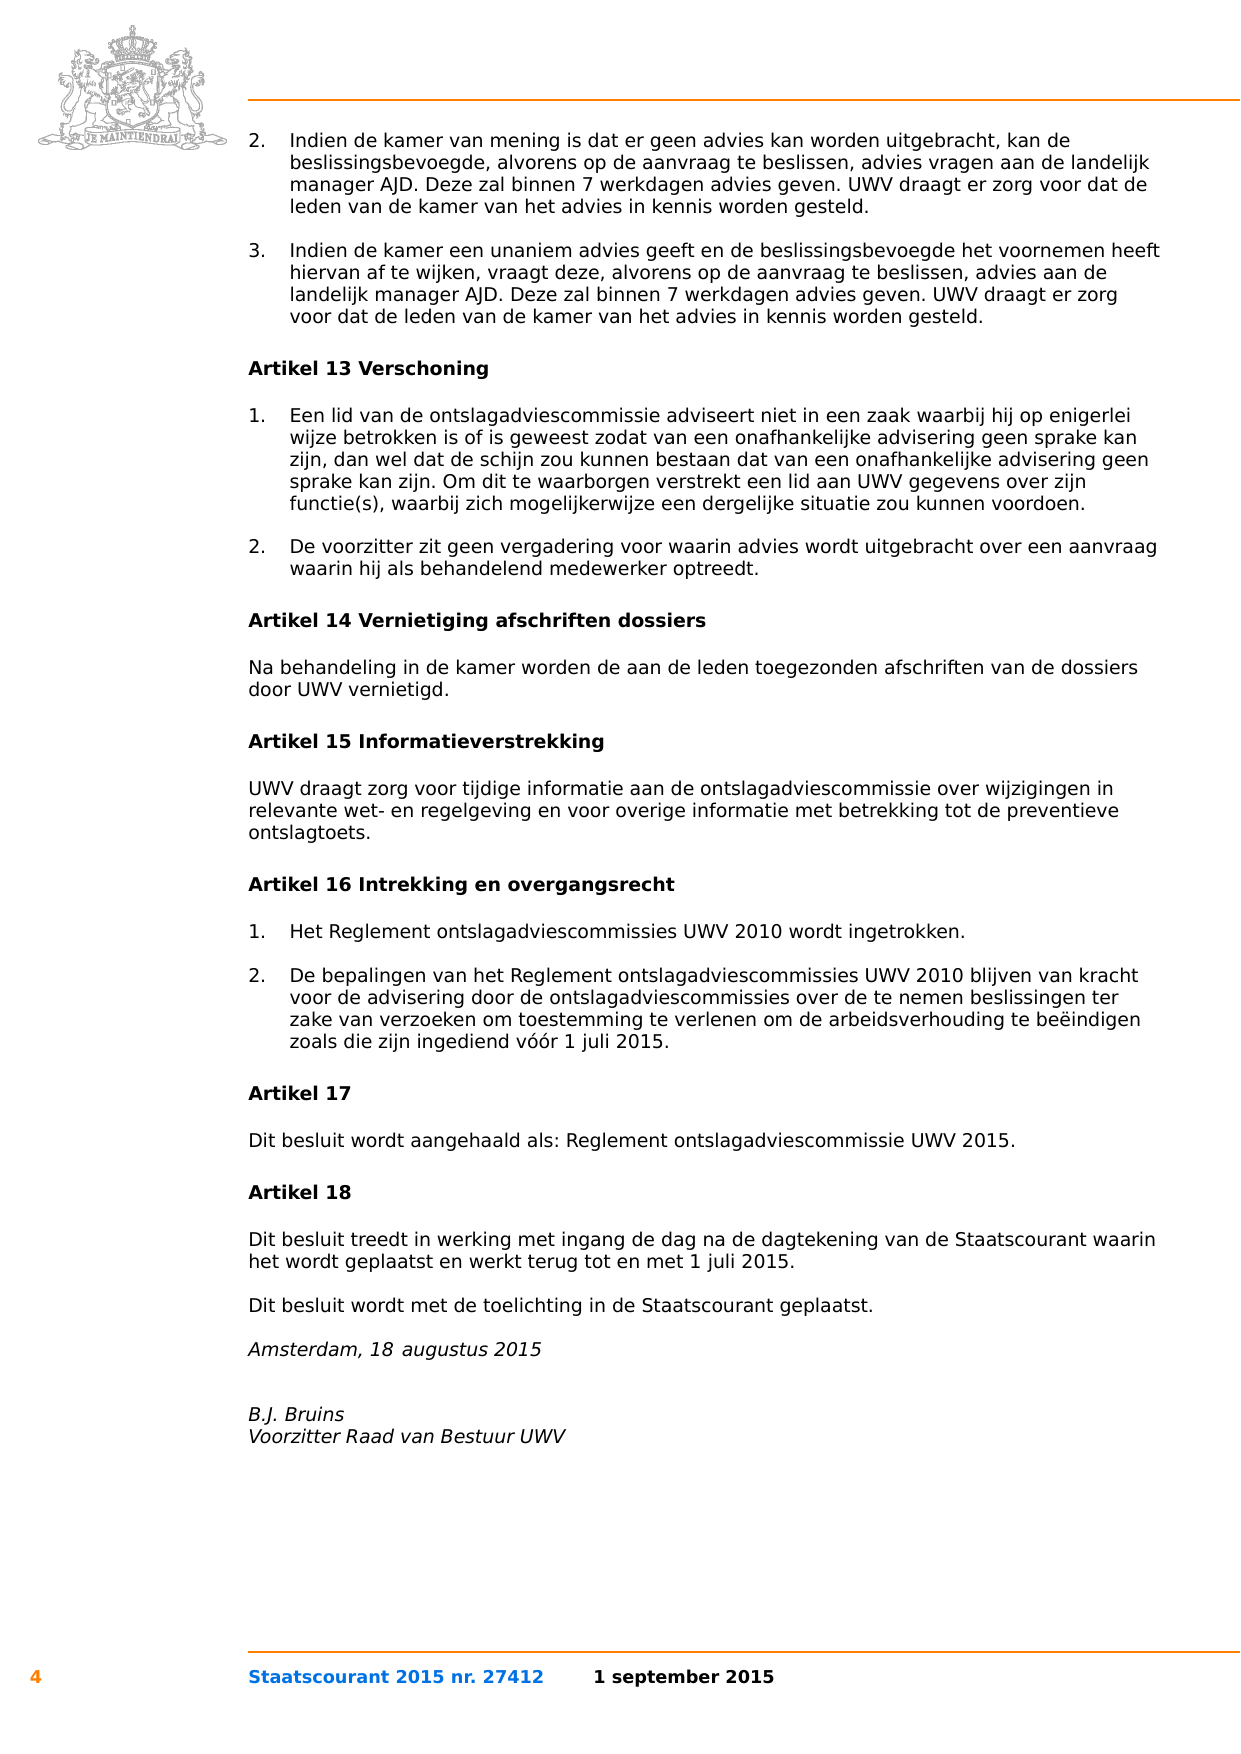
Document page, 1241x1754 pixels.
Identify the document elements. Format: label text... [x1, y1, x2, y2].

text Dit besluit wordt aangehaald als: Reglement ontslagadviescommissie UWV 2015. [248, 1130, 1163, 1152]
subtitle Artikel 13 Verschoning [248, 358, 1163, 379]
text Na behandeling in de kamer worden de aan de leden toegezonden afschriften van de dossiers door UWV vernietigd. [248, 657, 1163, 701]
subtitle Artikel 14 Vernietiging afschriften dossiers [248, 610, 1163, 632]
subtitle Artikel 17 [248, 1083, 1163, 1105]
text UWV draagt zorg voor tijdige informatie aan de ontslagadviescommissie over wijzigingen in relevante wet- en regelgeving en voor overige informatie met betrekking tot de preventieve ontslagtoets. [248, 778, 1163, 844]
text 1. Het Reglement ontslagadviescommissies UWV 2010 wordt ingetrokken. [248, 921, 1163, 943]
text 3. Indien de kamer een unaniem advies geeft en de beslissingsbevoegde het voornemen heeft hiervan af te wijken, vraagt deze, alvorens op de aanvraag te beslissen, advies aan de landelijk manager AJD. Deze zal binnen 7 werkdagen advies geven. UWV draagt er zorg voor dat de leden van de kamer van het advies in kennis worden gesteld. [248, 240, 1163, 328]
text 1. Een lid van de ontslagadviescommissie adviseert niet in een zaak waarbij hij op enigerlei wijze betrokken is of is geweest zodat van een onafhankelijke advisering geen sprake kan zijn, dan wel dat de schijn zou kunnen bestaan dat van een onafhankelijke advisering geen sprake kan zijn. Om dit te waarborgen verstrekt een lid aan UWV gegevens over zijn functie(s), waarbij zich mogelijkerwijze een dergelijke situatie zou kunnen voordoen. [248, 404, 1163, 514]
text Dit besluit wordt met de toelichting in de Staatscourant geplaatst. [248, 1295, 1163, 1317]
text 2. De voorzitter zit geen vergadering voor waarin advies wordt uitgebracht over een aanvraag waarin hij als behandelend medewerker optreedt. [248, 536, 1163, 580]
text 2. De bepalingen van het Reglement ontslagadviescommissies UWV 2010 blijven van kracht voor de advisering door de ontslagadviescommissies over de te nemen beslissingen ter zake van verzoeken om toestemming te verlenen om de arbeidsverhouding te beëindigen zoals die zijn ingediend vóór 1 juli 2015. [248, 965, 1163, 1053]
text Amsterdam, 18 augustus 2015 [248, 1338, 1163, 1361]
subtitle Artikel 15 Informatieverstrekking [248, 731, 1163, 753]
subtitle Artikel 18 [248, 1182, 1163, 1204]
picture [38, 25, 227, 150]
text B.J. Bruins Voorzitter Raad van Bestuur UWV [248, 1382, 1163, 1448]
text Dit besluit treedt in werking met ingang de dag na de dagtekening van de Staatscourant waarin het wordt geplaatst en werkt terug tot en met 1 juli 2015. [248, 1229, 1163, 1273]
subtitle Artikel 16 Intrekking en overgangsrecht [248, 874, 1163, 896]
text 2. Indien de kamer van mening is dat er geen advies kan worden uitgebracht, kan de beslissingsbevoegde, alvorens op de aanvraag te beslissen, advies vragen aan de landelijk manager AJD. Deze zal binnen 7 werkdagen advies geven. UWV draagt er zorg voor dat de leden van de kamer van het advies in kennis worden gesteld. [248, 130, 1163, 218]
